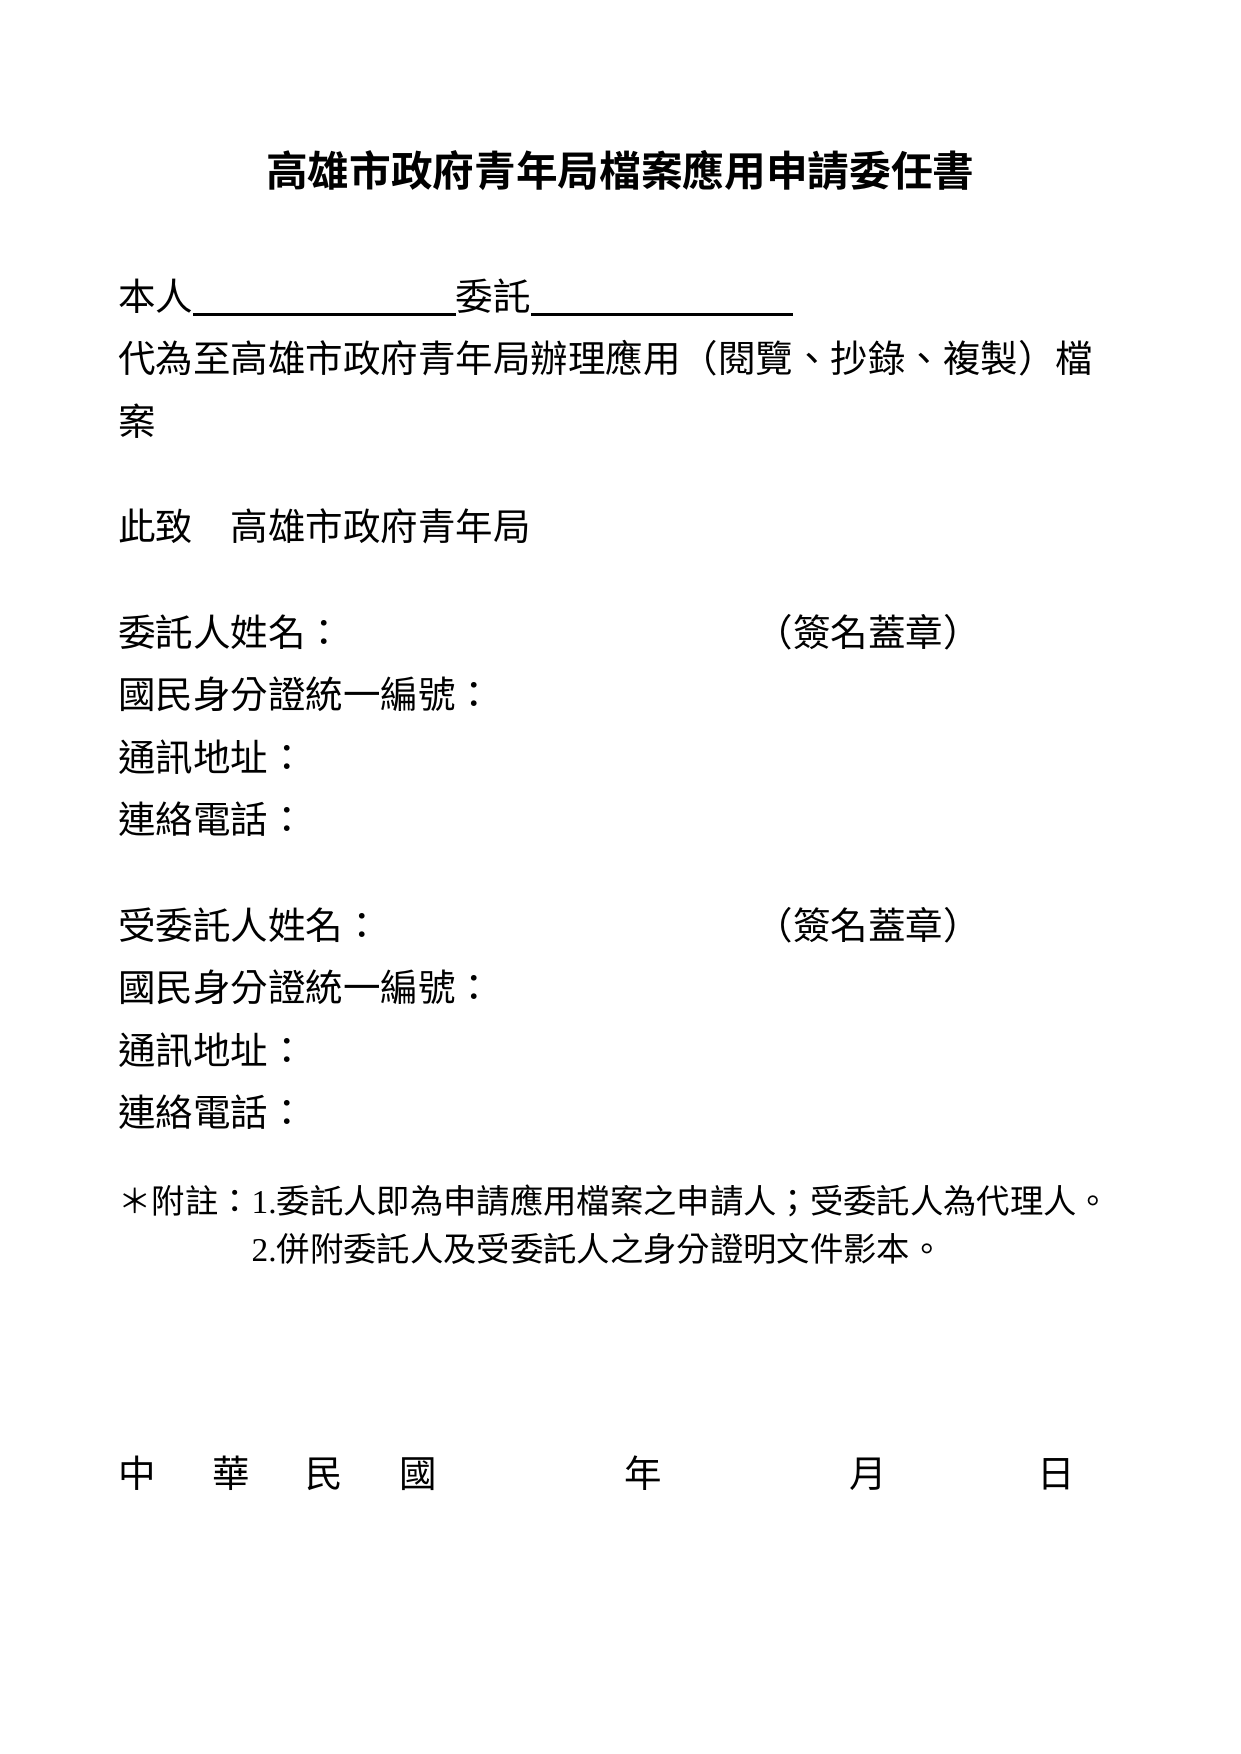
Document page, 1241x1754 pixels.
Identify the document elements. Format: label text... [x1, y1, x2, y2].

text 中 華 民 國 年 月 日 [118, 1429, 1122, 1492]
text 通訊地址： [118, 1006, 1122, 1069]
text 受委託人姓名： （簽名蓋章） [118, 881, 1122, 944]
text 國民身分證統一編號： [118, 651, 1122, 713]
text 國民身分證統一編號： [118, 944, 1122, 1006]
text 通訊地址： [118, 713, 1122, 776]
text 連絡電話： [118, 776, 1122, 838]
text 此致 高雄市政府青年局 [118, 483, 1122, 545]
text 委託人姓名： （簽名蓋章） [118, 588, 1122, 651]
text 代為至高雄市政府青年局辦理應用（閱覽、抄錄、複製）檔案 [118, 314, 1122, 439]
text 連絡電話： [118, 1069, 1122, 1131]
text 本人 委託 [118, 252, 1122, 314]
text 2.併附委託人及受委託人之身分證明文件影本。 [118, 1223, 1122, 1271]
text ＊附註：1.委託人即為申請應用檔案之申請人；受委託人為代理人。 [118, 1174, 1122, 1223]
text 高雄市政府青年局檔案應用申請委任書 [118, 127, 1122, 189]
